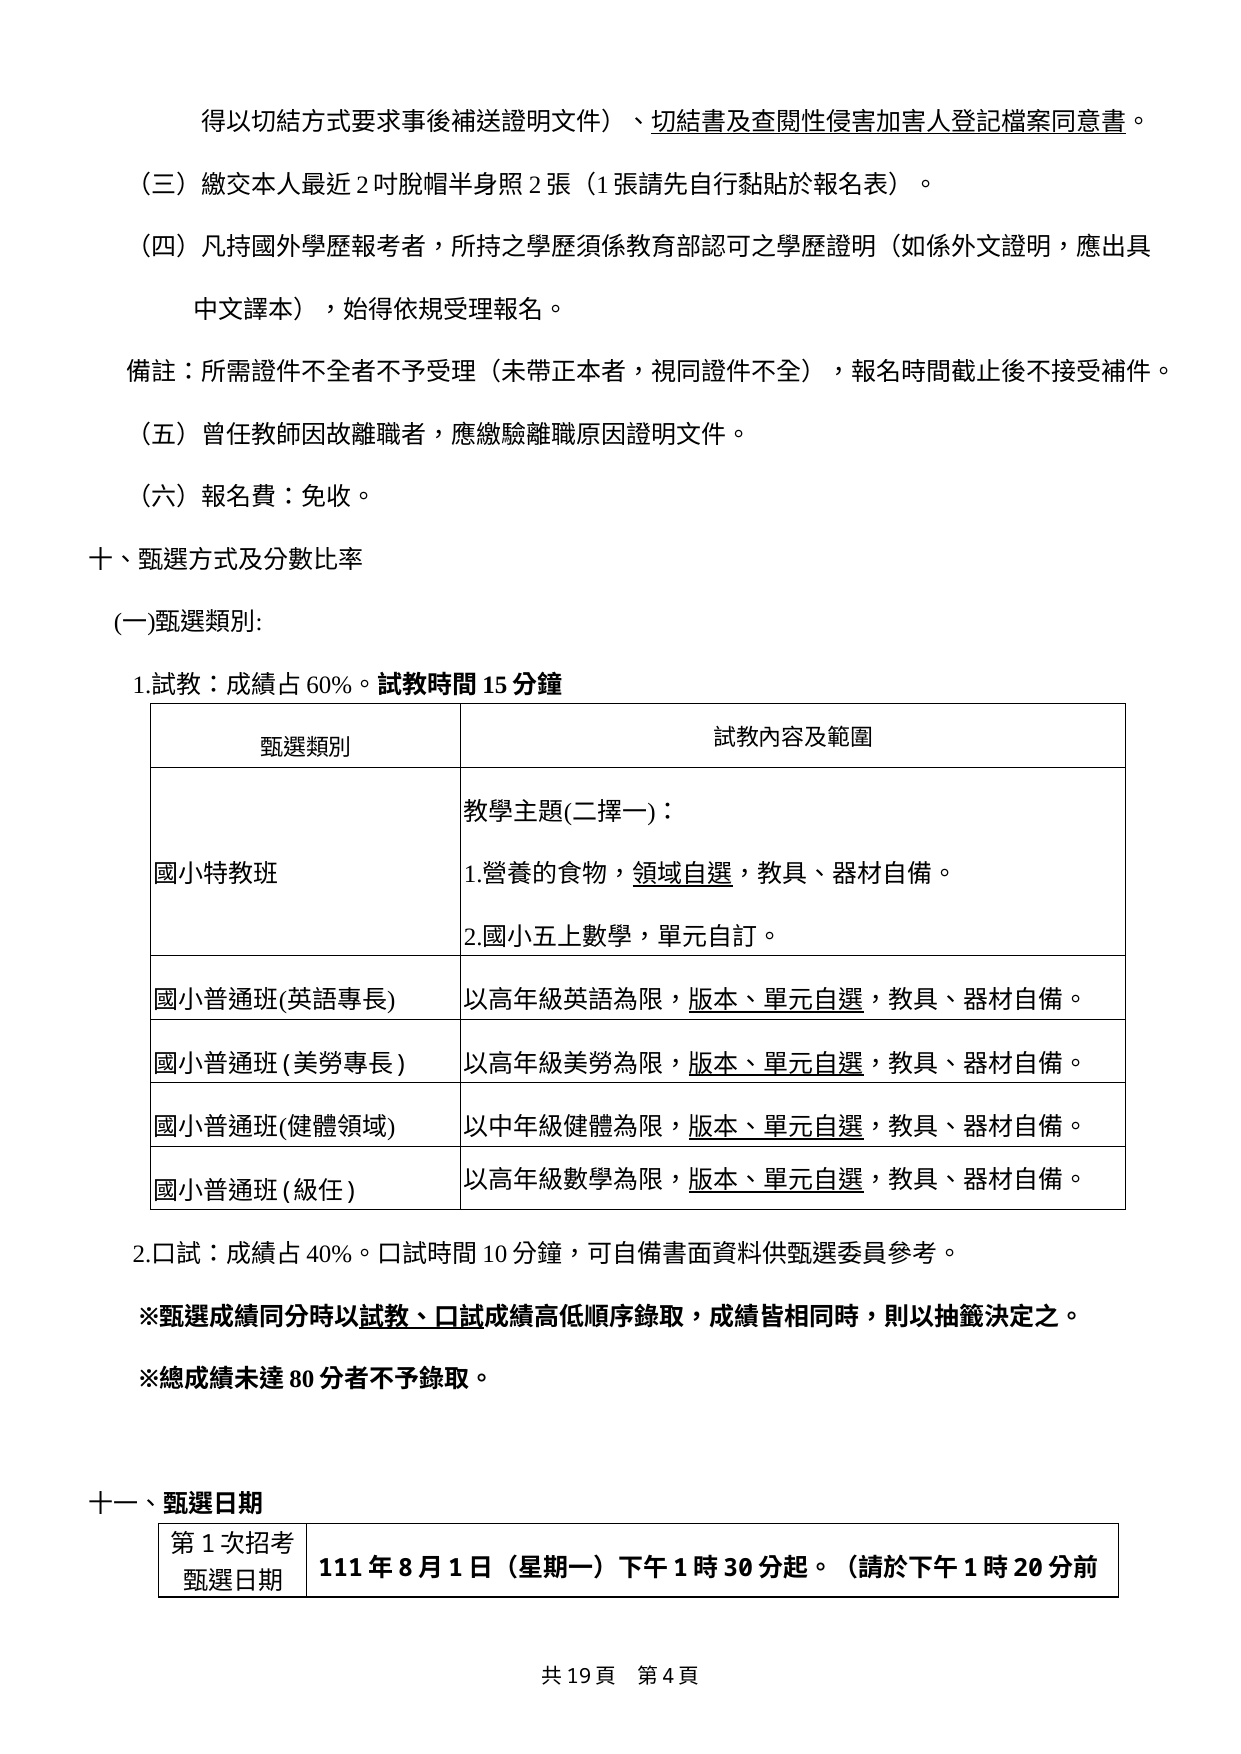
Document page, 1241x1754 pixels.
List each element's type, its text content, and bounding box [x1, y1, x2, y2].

table_header 第1次招考甄選日期 [159, 1524, 306, 1596]
table_header 111年8月1日（星期一）下午1時30分起。（請於下午1時20分前 [307, 1524, 1118, 1596]
table_cell 以中年級健體為限，版本、單元自選，教具、器材自備。 [461, 1083, 1125, 1146]
text ※甄選成績同分時以試教、口試成績高低順序錄取，成績皆相同時，則以抽籤決定之。 [139, 1273, 1152, 1335]
text （四）凡持國外學歷報考者，所持之學歷須係教育部認可之學歷證明（如係外文證明，應出具中文譯本），始得依規受理報名。 [126, 203, 1152, 328]
text （五）曾任教師因故離職者，應繳驗離職原因證明文件。 [126, 391, 1152, 453]
table_cell 以高年級數學為限，版本、單元自選，教具、器材自備。 [461, 1147, 1125, 1209]
table_header 甄選類別 [151, 704, 460, 767]
text （三）繳交本人最近2吋脫帽半身照2張（1張請先自行黏貼於報名表）。 [126, 141, 1152, 203]
table_cell 國小普通班(英語專長) [151, 956, 460, 1019]
text 十一、甄選日期 [89, 1460, 1152, 1523]
text 2.口試：成績占40%。口試時間10分鐘，可自備書面資料供甄選委員參考。 [89, 1210, 1152, 1273]
table_cell 以高年級美勞為限，版本、單元自選，教具、器材自備。 [461, 1020, 1125, 1082]
text 十、甄選方式及分數比率 [89, 516, 1152, 578]
text (一)甄選類別: [89, 578, 1152, 641]
table_cell 國小普通班(健體領域) [151, 1083, 460, 1146]
table_cell 教學主題(二擇一)： 1.營養的食物，領域自選，教具、器材自備。 2.國小五上數學，單元自訂。 [461, 768, 1125, 955]
table_cell 國小普通班(級任) [151, 1147, 460, 1209]
text （六）報名費：免收。 [126, 453, 1152, 516]
text 備註：所需證件不全者不予受理（未帶正本者，視同證件不全），報名時間截止後不接受補件。 [126, 328, 1152, 391]
table_cell 以高年級英語為限，版本、單元自選，教具、器材自備。 [461, 956, 1125, 1019]
table_header 試教內容及範圍 [461, 704, 1125, 767]
text 得以切結方式要求事後補送證明文件）、切結書及查閱性侵害加害人登記檔案同意書。 [126, 78, 1152, 141]
text 1.試教：成績占60%。試教時間15分鐘 [89, 641, 1152, 703]
text ※總成績未達80分者不予錄取。 [139, 1335, 1152, 1398]
table_cell 國小普通班(美勞專長) [151, 1020, 460, 1082]
table_cell 國小特教班 [151, 768, 460, 955]
